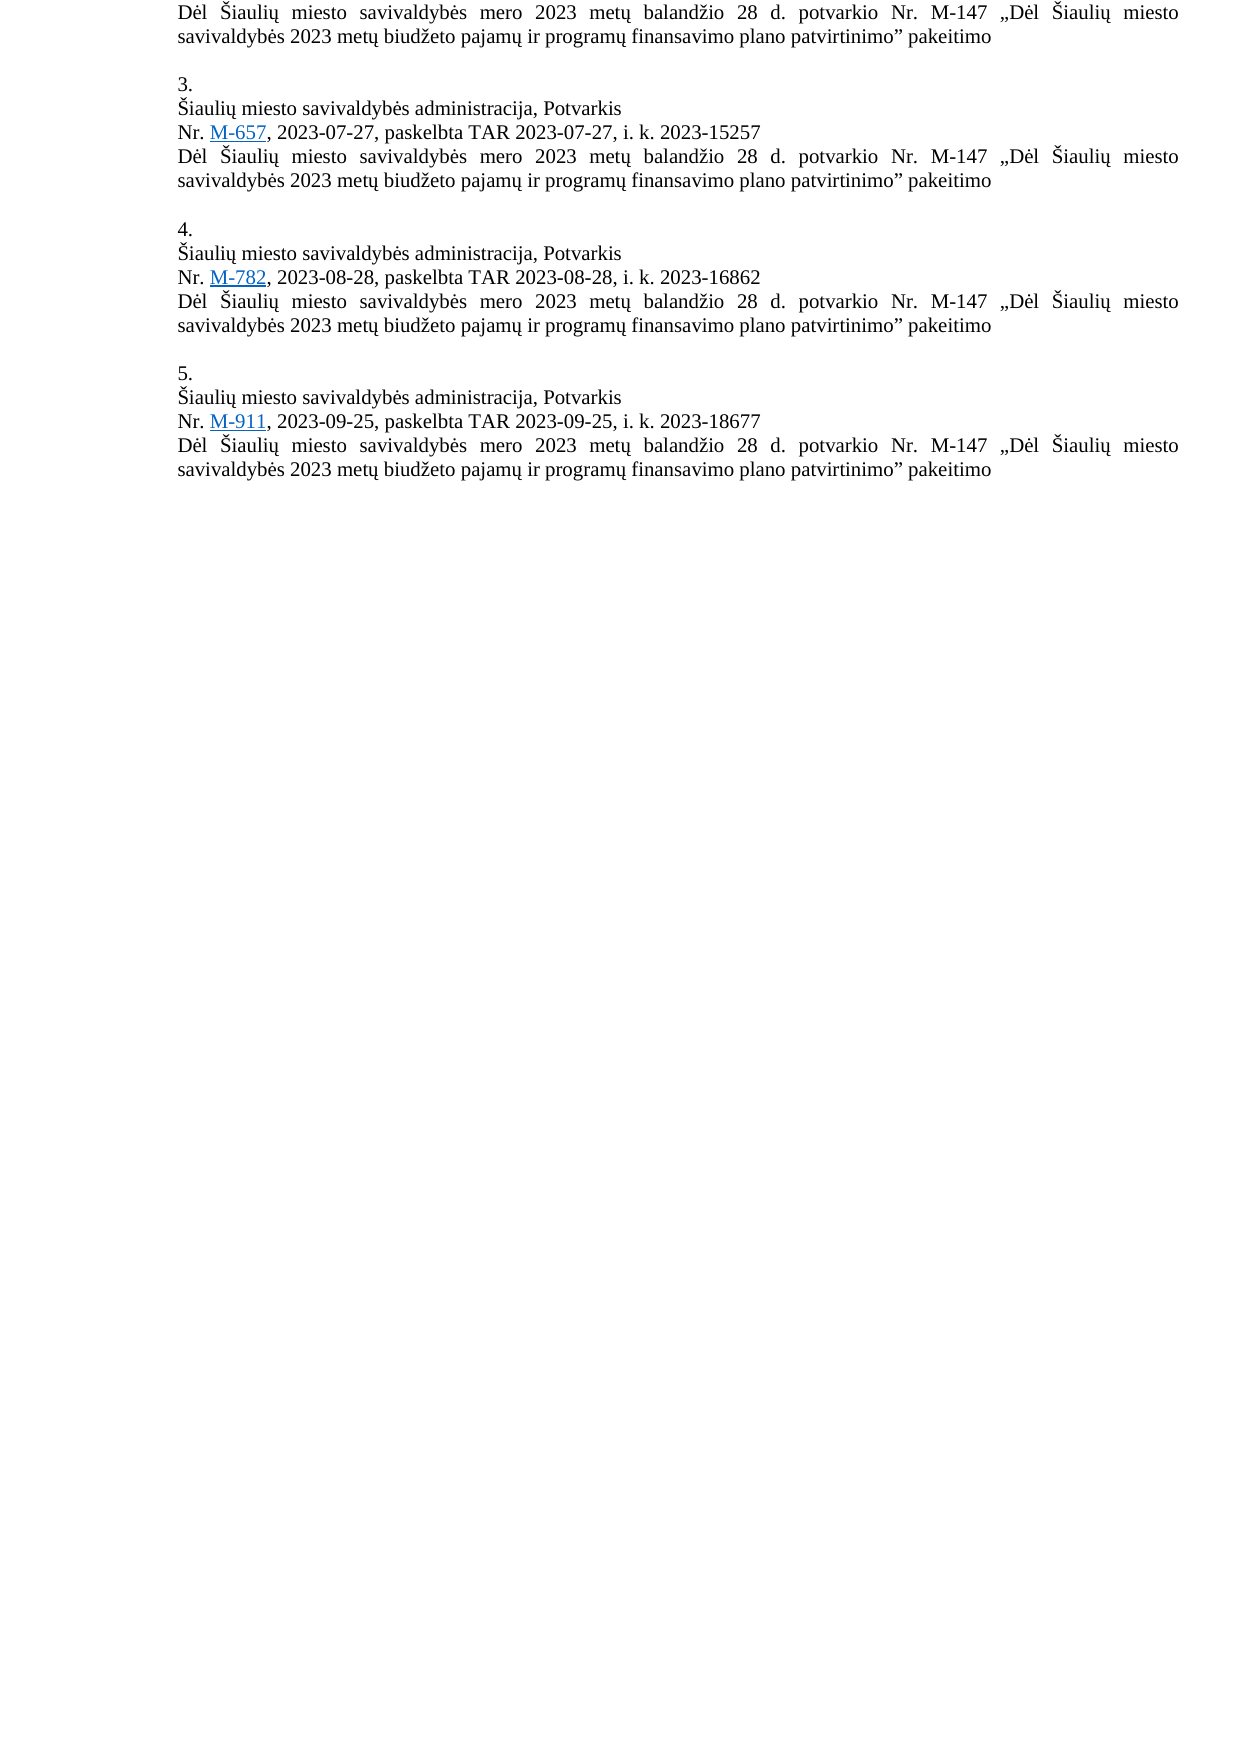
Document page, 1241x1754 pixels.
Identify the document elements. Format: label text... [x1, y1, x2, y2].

text Šiaulių miesto savivaldybės administracija, Potvarkis [177, 385, 1181, 409]
text Dėl Šiaulių miesto savivaldybės mero 2023 metų balandžio 28 d. potvarkio Nr. M-147 „Dėl Šiaulių miesto savivaldybės 2023 metų biudžeto pajamų ir programų finansavimo plano patvirtinimo” pakeitimo [177, 289, 1181, 337]
text Nr. M-657, 2023-07-27, paskelbta TAR 2023-07-27, i. k. 2023-15257 [177, 120, 1181, 144]
text Dėl Šiaulių miesto savivaldybės mero 2023 metų balandžio 28 d. potvarkio Nr. M-147 „Dėl Šiaulių miesto savivaldybės 2023 metų biudžeto pajamų ir programų finansavimo plano patvirtinimo” pakeitimo [177, 433, 1181, 481]
text 5. [177, 361, 1181, 385]
text Nr. M-782, 2023-08-28, paskelbta TAR 2023-08-28, i. k. 2023-16862 [177, 265, 1181, 289]
text Šiaulių miesto savivaldybės administracija, Potvarkis [177, 96, 1181, 120]
text Nr. M-911, 2023-09-25, paskelbta TAR 2023-09-25, i. k. 2023-18677 [177, 409, 1181, 433]
text Dėl Šiaulių miesto savivaldybės mero 2023 metų balandžio 28 d. potvarkio Nr. M-147 „Dėl Šiaulių miesto savivaldybės 2023 metų biudžeto pajamų ir programų finansavimo plano patvirtinimo” pakeitimo [177, 0, 1181, 48]
text 4. [177, 217, 1181, 241]
text Dėl Šiaulių miesto savivaldybės mero 2023 metų balandžio 28 d. potvarkio Nr. M-147 „Dėl Šiaulių miesto savivaldybės 2023 metų biudžeto pajamų ir programų finansavimo plano patvirtinimo” pakeitimo [177, 144, 1181, 192]
text Šiaulių miesto savivaldybės administracija, Potvarkis [177, 241, 1181, 265]
text 3. [177, 72, 1181, 96]
